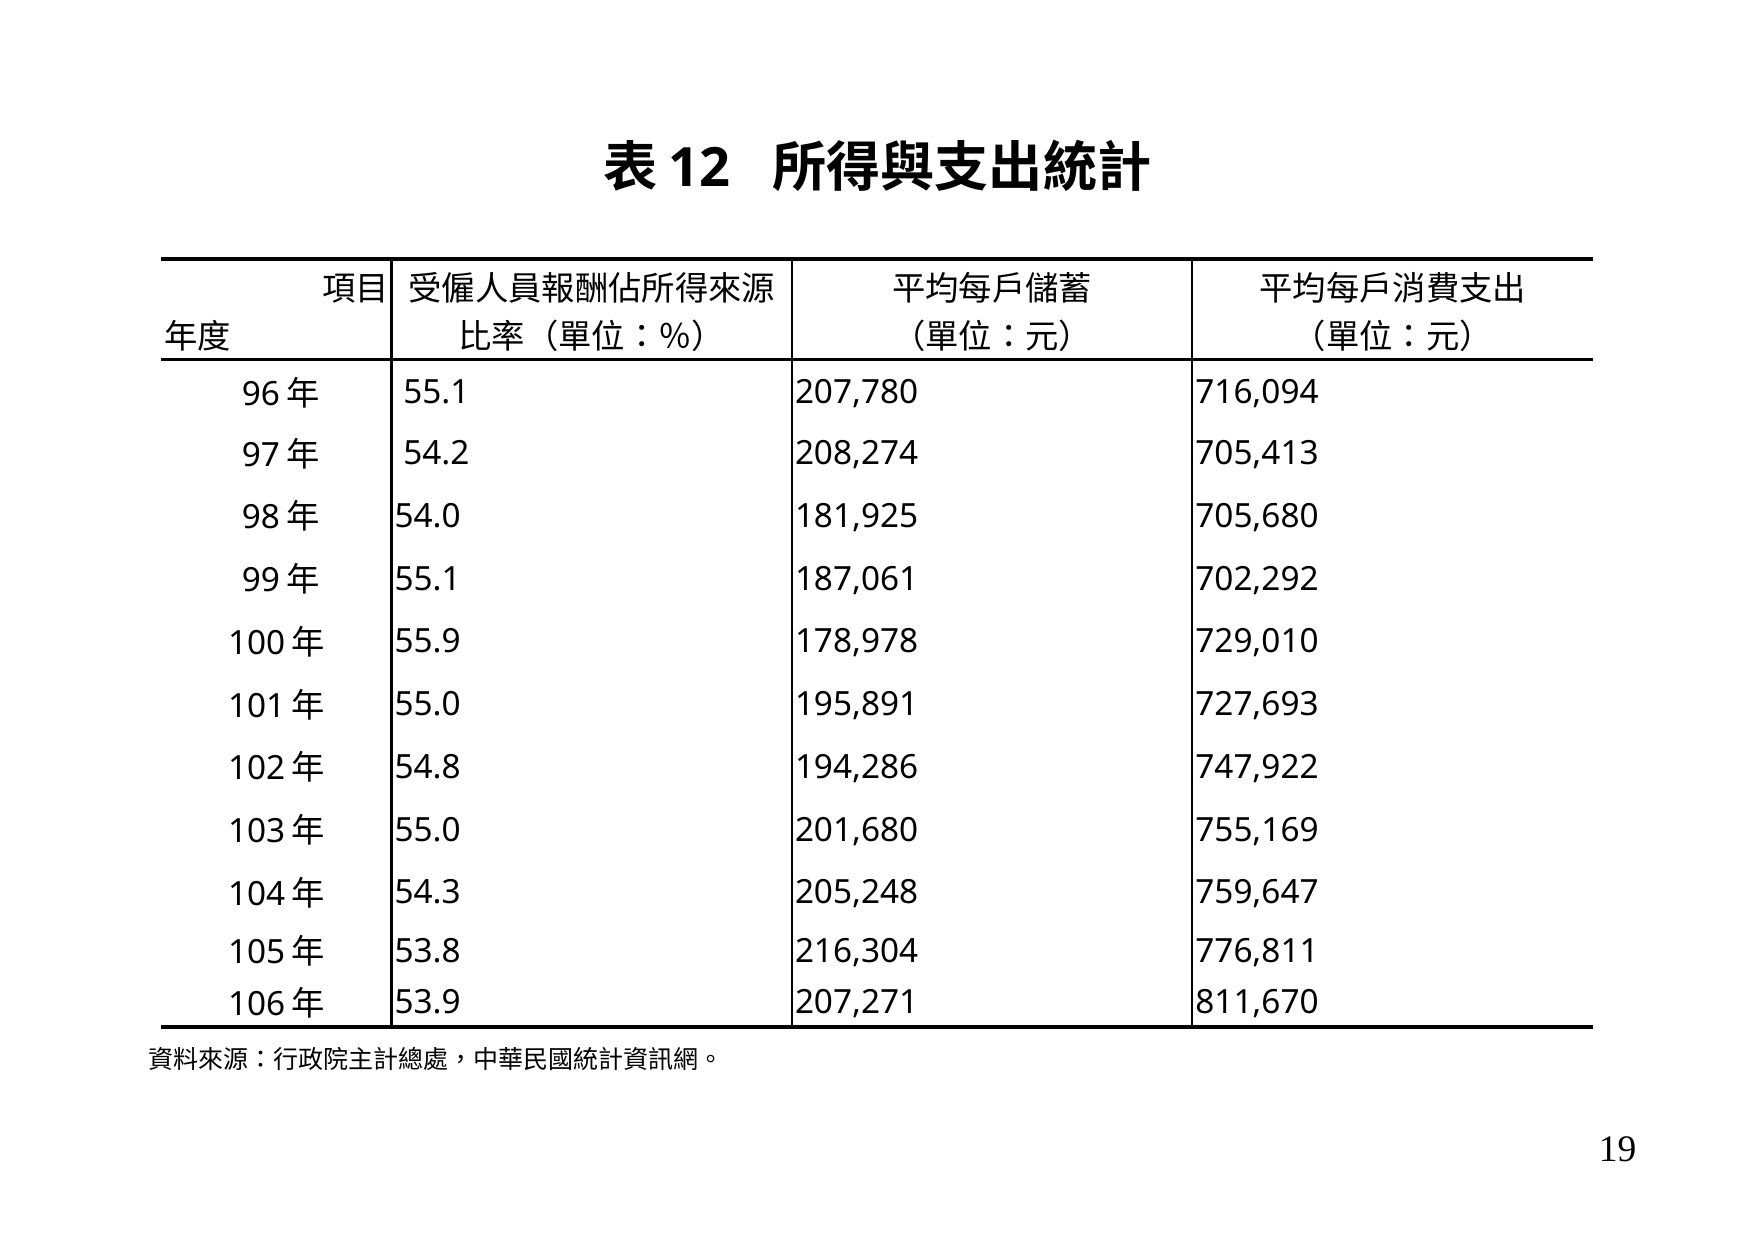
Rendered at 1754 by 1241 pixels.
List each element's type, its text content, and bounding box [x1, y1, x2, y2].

table_cell 705,680 [1193, 483, 1593, 546]
table_cell 755,169 [1193, 797, 1593, 859]
table_cell 99年 [161, 546, 390, 609]
table_cell 181,925 [793, 483, 1191, 546]
table_header 項目 年度 [161, 261, 390, 358]
table_cell 102年 [161, 734, 390, 797]
table_cell 194,286 [793, 734, 1191, 797]
table_cell 55.1 [393, 546, 791, 609]
text 資料來源：行政院主計總處，中華民國統計資訊網。 [148, 1040, 1551, 1076]
table_cell 103年 [161, 797, 390, 859]
table_cell 178,978 [793, 609, 1191, 671]
table_cell 705,413 [1193, 421, 1593, 483]
table_cell 55.0 [393, 671, 791, 734]
table_header 受僱人員報酬佔所得來源比率（單位：％） [393, 261, 791, 358]
table_cell 53.9 [393, 977, 791, 1025]
table_cell 216,304 [793, 922, 1191, 977]
table_cell 716,094 [1193, 361, 1593, 421]
table_cell 195,891 [793, 671, 1191, 734]
table_cell 53.8 [393, 922, 791, 977]
table_cell 811,670 [1193, 977, 1593, 1025]
table_cell 727,693 [1193, 671, 1593, 734]
table_cell 207,780 [793, 361, 1191, 421]
table_cell 187,061 [793, 546, 1191, 609]
table_cell 96年 [161, 361, 390, 421]
table_cell 101年 [161, 671, 390, 734]
table_cell 104年 [161, 860, 390, 922]
table_cell 54.3 [393, 860, 791, 922]
table_cell 97年 [161, 421, 390, 483]
table_cell 55.1 [393, 361, 791, 421]
table_cell 100年 [161, 609, 390, 671]
table_cell 201,680 [793, 797, 1191, 859]
table_cell 208,274 [793, 421, 1191, 483]
table_cell 205,248 [793, 860, 1191, 922]
table_cell 702,292 [1193, 546, 1593, 609]
table_cell 105年 [161, 922, 390, 977]
table_cell 729,010 [1193, 609, 1593, 671]
table_cell 54.8 [393, 734, 791, 797]
table_cell 759,647 [1193, 860, 1593, 922]
table_cell 54.0 [393, 483, 791, 546]
table_cell 776,811 [1193, 922, 1593, 977]
table_cell 98年 [161, 483, 390, 546]
table_cell 106年 [161, 977, 390, 1025]
table_cell 54.2 [393, 421, 791, 483]
table_cell 55.0 [393, 797, 791, 859]
table_cell 207,271 [793, 977, 1191, 1025]
table_header 平均每戶消費支出 （單位：元） [1193, 261, 1593, 358]
table_cell 747,922 [1193, 734, 1593, 797]
table_cell 55.9 [393, 609, 791, 671]
subtitle 表12 所得與支出統計 [118, 107, 1636, 219]
table_header 平均每戶儲蓄 （單位：元） [793, 261, 1191, 358]
